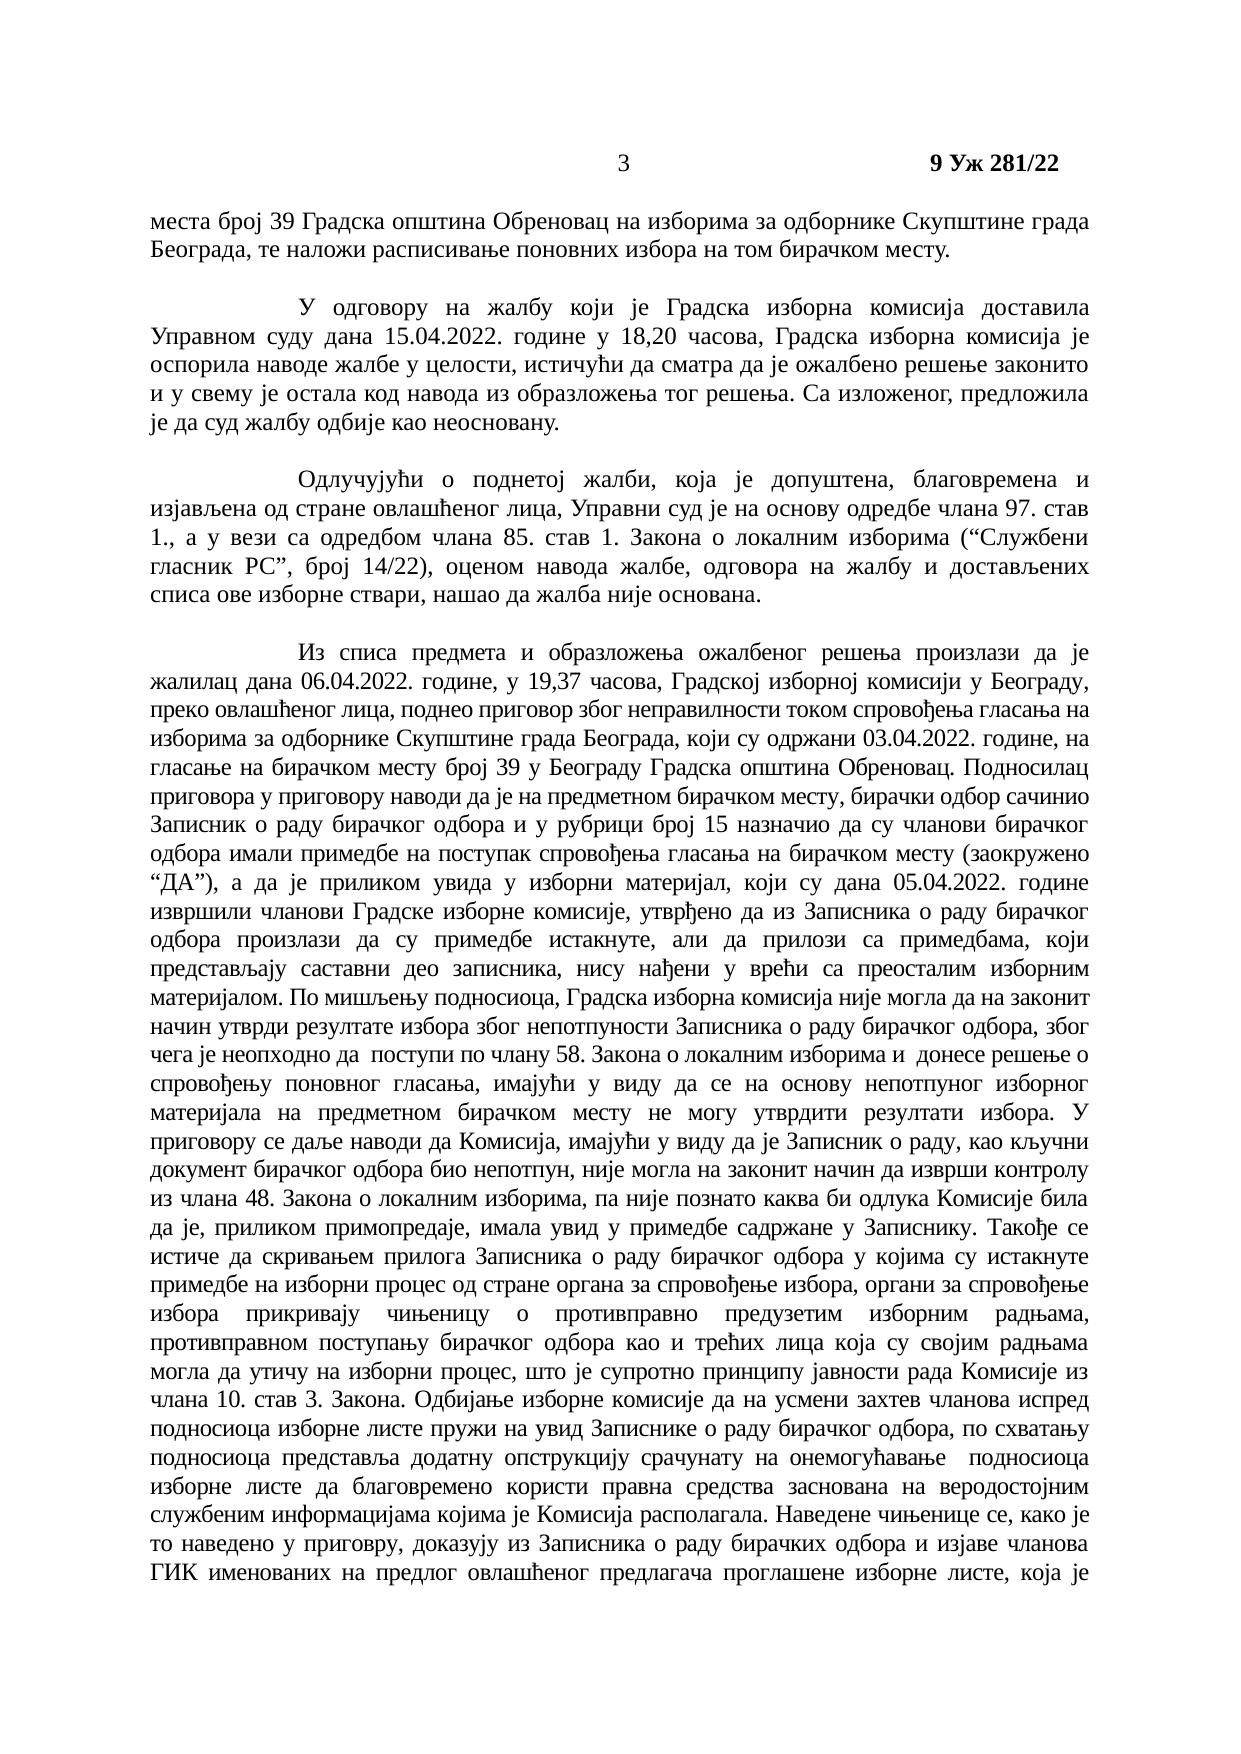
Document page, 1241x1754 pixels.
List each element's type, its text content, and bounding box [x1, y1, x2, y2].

text места број 39 Градска општина Обреновац на изборима за одборнике Скупштине града Београда, те наложи расписивање поновних избора на том бирачком месту. [150, 206, 1090, 263]
text У одговору на жалбу који је Градска изборна комисија доставила Управном суду дана 15.04.2022. године у 18,20 часова, Градска изборна комисија је оспорила наводе жалбе у целости, истичући да сматра да је ожалбено решење законито и у свему је остала код навода из образложења тог решења. Са изложеног, предложила је да суд жалбу одбије као неосновану. [150, 292, 1090, 436]
text Из списа предмета и образложења ожалбеног решења произлази да је жалилац дана 06.04.2022. године, у 19,37 часова, Градској изборној комисији у Београду, преко овлашћеног лица, поднео приговор због неправилности током спровођења гласања на изборима за одборнике Скупштине града Београда, који су одржани 03.04.2022. године, на гласање на бирачком месту број 39 у Београду Градска општина Обреновац. Подносилац приговора у приговору наводи да је на предметном бирачком месту, бирачки одбор сачинио Записник о раду бирачког одбора и у рубрици број 15 назначио да су чланови бирачког одбора имали примедбе на поступак спровођења гласања на бирачком месту (заокружено “ДА”), а да је приликом увида у изборни материјал, који су дана 05.04.2022. године извршили чланови Градске изборне комисије, утврђено да из Записника о раду бирачког одбора произлази да су примедбе истакнуте, али да прилози са примедбама, који представљају саставни део записника, нису нађени у врећи са преосталим изборним материјалом. По мишљењу подносиоца, Градска изборна комисија није могла да на законит начин утврди резултате избора због непотпуности Записника о раду бирачког одбора, због чега је неопходно да поступи по члану 58. Закона о локалним изборима и донесе решење о спровођењу поновног гласања, имајући у виду да се на основу непотпуног изборног материјала на предметном бирачком месту не могу утврдити резултати избора. У приговору се даље наводи да Комисија, имајући у виду да је Записник о раду, као кључни документ бирачког одбора био непотпун, није могла на законит начин да изврши контролу из члана 48. Закона о локалним изборима, па није познато каква би одлука Комисије била да је, приликом примопредаје, имала увид у примедбе садржане у Записнику. Такође се истиче да скривањем прилога Записника о раду бирачког одбора у којима су истакнуте примедбе на изборни процес од стране органа за спровођење избора, органи за спровођење избора прикривају чињеницу о противправно предузетим изборним радњама, противправном поступању бирачког одбора као и трећих лица која су својим радњама могла да утичу на изборни процес, што је супротно принципу јавности рада Комисије из члана 10. став 3. Закона. Одбијање изборне комисије да на усмени захтев чланова испред подносиоца изборне листе пружи на увид Записнике о раду бирачког одбора, по схватању подносиоца представља додатну опструкцију срачунату на онемогућавање подносиоца изборне листе да благовремено користи правна средства заснована на веродостојним службеним информацијама којима је Комисија располагала. Наведене чињенице се, како је то наведено у приговру, доказују из Записника о раду бирачких одбора и изјаве чланова ГИК именованих на предлог овлашћеног предлагача проглашене изборне листе, која је [150, 637, 1090, 1586]
text Одлучујући о поднетој жалби, која је допуштена, благовремена и изјављена од стране овлашћеног лица, Управни суд је на основу одредбе члана 97. став 1., а у вези са одредбом члана 85. став 1. Закона о локалним изборима (“Службени гласник РС”, број 14/22), оценом навода жалбе, одговора на жалбу и достављених списа ове изборне ствари, нашао да жалба није основана. [150, 464, 1090, 608]
